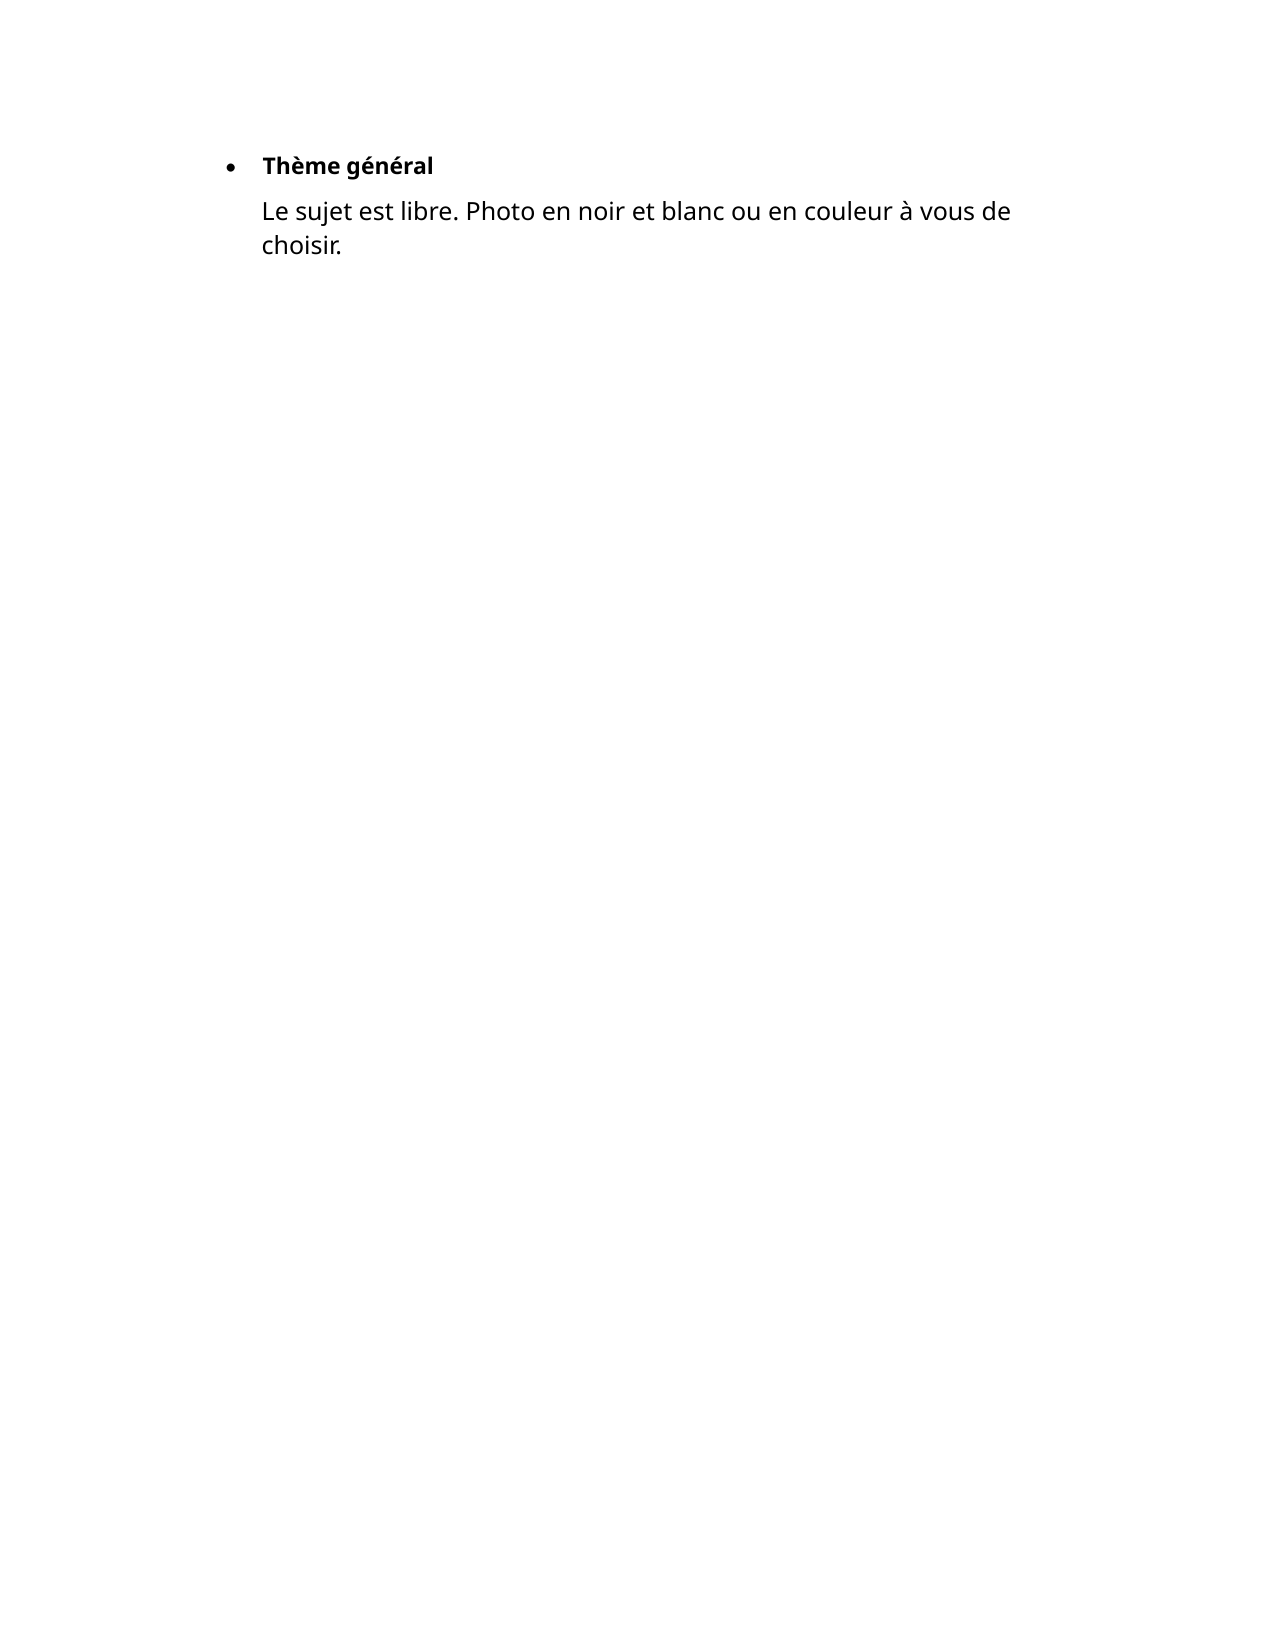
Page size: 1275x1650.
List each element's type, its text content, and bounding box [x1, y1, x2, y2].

list Thème général [225, 150, 1087, 181]
text Le sujet est libre. Photo en noir et blanc ou en couleur à vous de choisir. [261, 194, 1087, 262]
